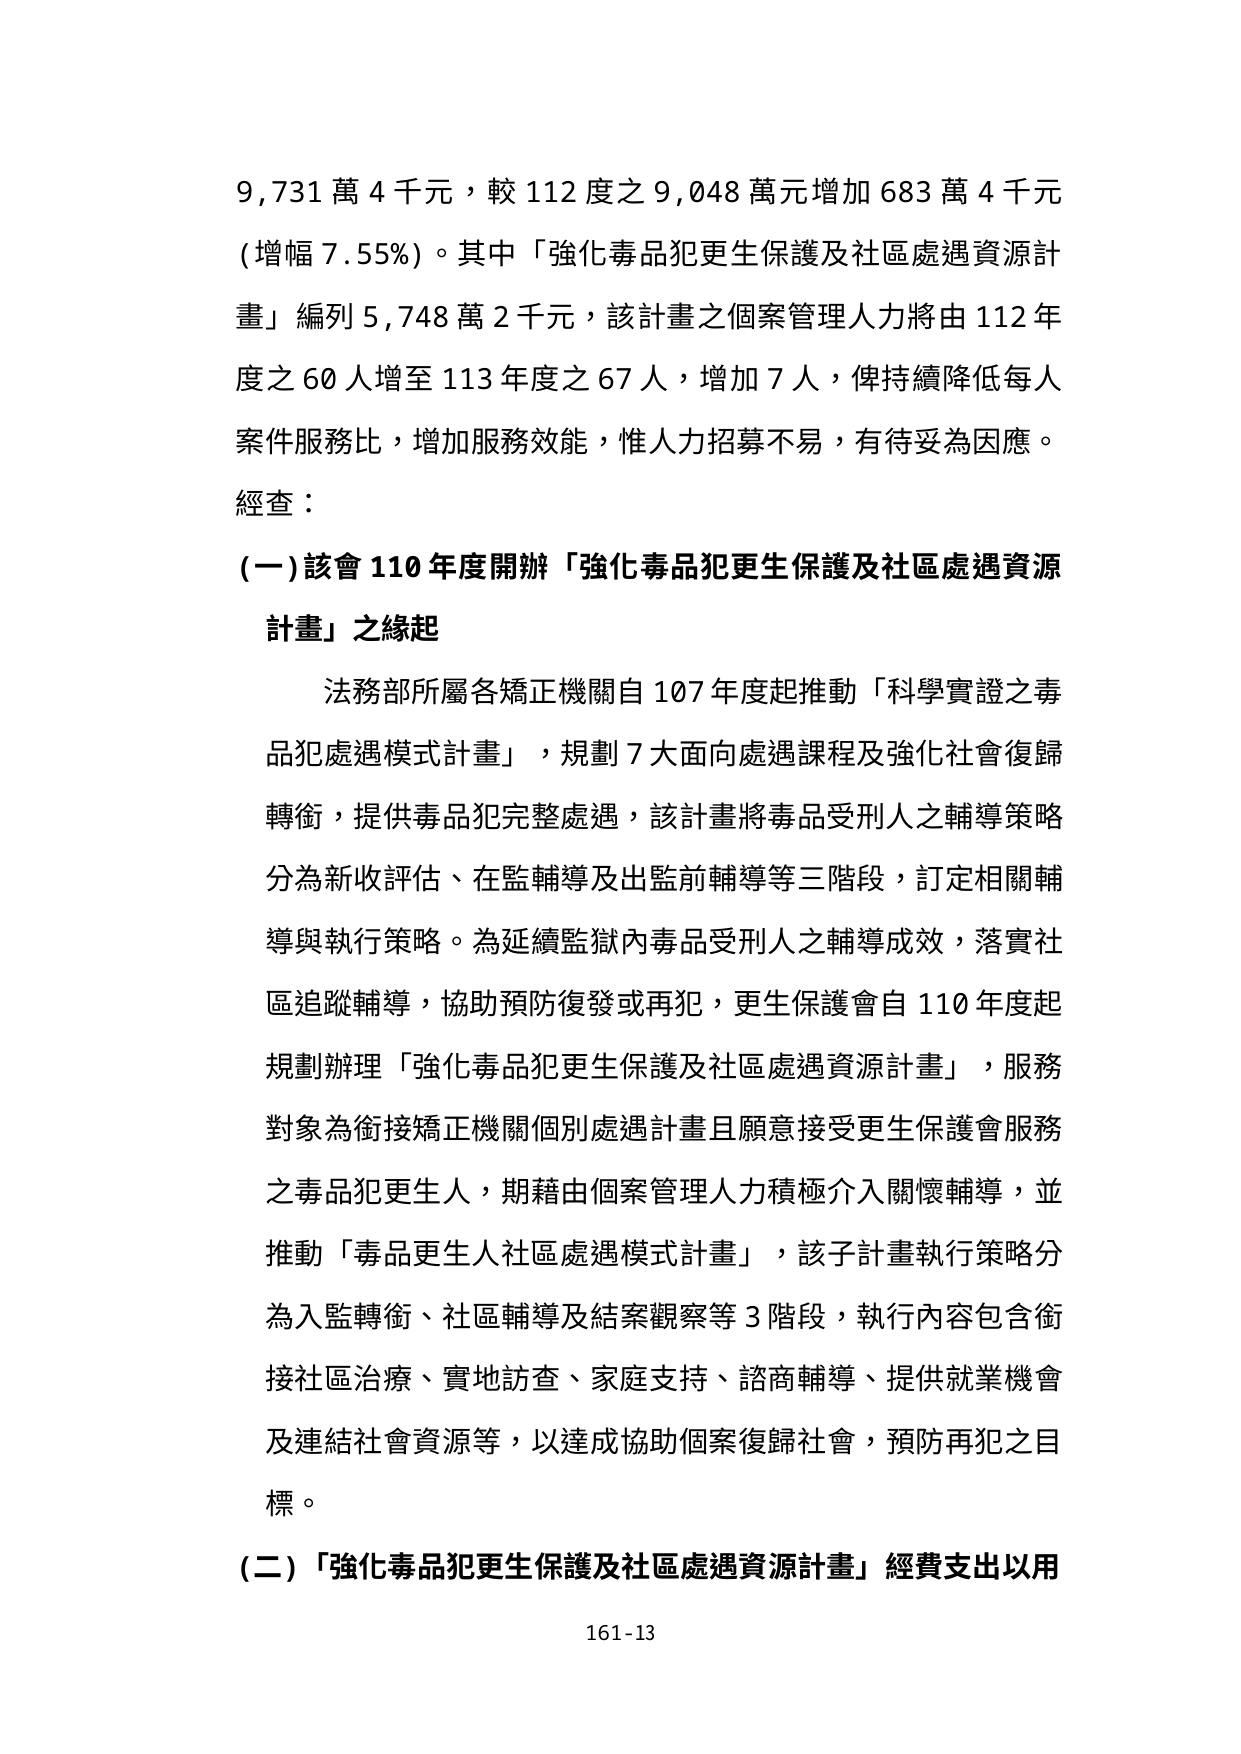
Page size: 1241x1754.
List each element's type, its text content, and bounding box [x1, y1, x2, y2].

text (一)該會110年度開辦「強化毒品犯更生保護及社區處遇資源計畫」之緣起 [236, 523, 1063, 648]
text (二)「強化毒品犯更生保護及社區處遇資源計畫」經費支出以用 [236, 1523, 1063, 1585]
text 9,731萬4千元，較112度之9,048萬元增加683萬4千元(增幅7.55%)。其中「強化毒品犯更生保護及社區處遇資源計畫」編列5,748萬2千元，該計畫之個案管理人力將由112年度之60人增至113年度之67人，增加7人，俾持續降低每人案件服務比，增加服務效能，惟人力招募不易，有待妥為因應。經查： [236, 148, 1063, 523]
text 法務部所屬各矯正機關自107年度起推動「科學實證之毒品犯處遇模式計畫」，規劃7大面向處遇課程及強化社會復歸轉銜，提供毒品犯完整處遇，該計畫將毒品受刑人之輔導策略分為新收評估、在監輔導及出監前輔導等三階段，訂定相關輔導與執行策略。為延續監獄內毒品受刑人之輔導成效，落實社區追蹤輔導，協助預防復發或再犯，更生保護會自110年度起規劃辦理「強化毒品犯更生保護及社區處遇資源計畫」，服務對象為銜接矯正機關個別處遇計畫且願意接受更生保護會服務之毒品犯更生人，期藉由個案管理人力積極介入關懷輔導，並推動「毒品更生人社區處遇模式計畫」，該子計畫執行策略分為入監轉銜、社區輔導及結案觀察等3階段，執行內容包含銜接社區治療、實地訪查、家庭支持、諮商輔導、提供就業機會及連結社會資源等，以達成協助個案復歸社會，預防再犯之目標。 [265, 648, 1063, 1523]
